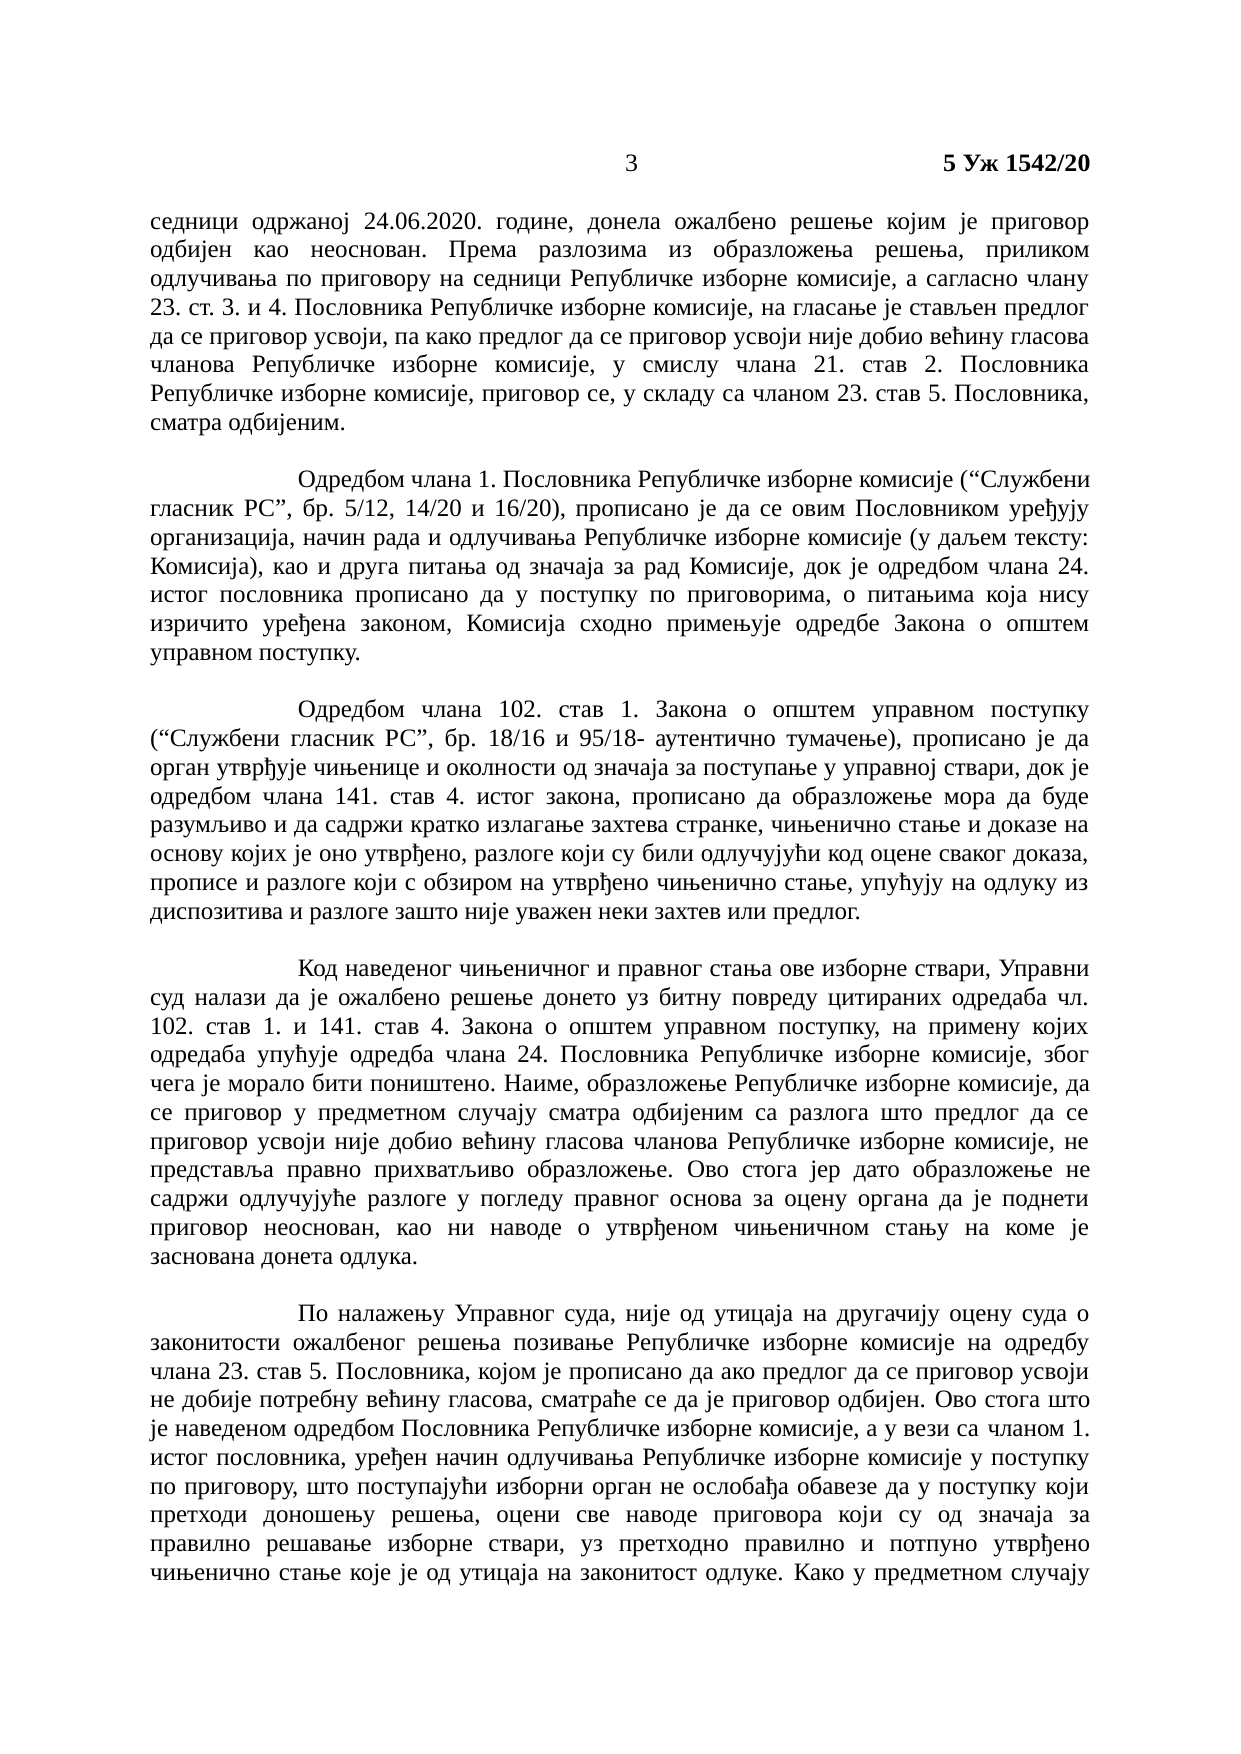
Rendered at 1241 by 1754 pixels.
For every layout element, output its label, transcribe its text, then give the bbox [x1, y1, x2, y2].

text седници одржаној 24.06.2020. године, донела ожалбено решење којим је приговор одбијен као неоснован. Према разлозима из образложења решења, приликом одлучивања по приговору на седници Републичке изборне комисије, а сагласно члану 23. ст. 3. и 4. Пословника Републичке изборне комисије, на гласање је стављен предлог да се приговор усвоји, па како предлог да се приговор усвоји није добио већину гласова чланова Републичке изборне комисије, у смислу члана 21. став 2. Пословника Републичке изборне комисије, приговор се, у складу са чланом 23. став 5. Пословника, сматра одбијеним. [150, 206, 1090, 436]
text Одредбом члана 1. Пословника Републичке изборне комисије (“Службени гласник РС”, бр. 5/12, 14/20 и 16/20), прописано је да се овим Пословником уређују организација, начин рада и одлучивања Републичке изборне комисије (у даљем тексту: Комисија), као и друга питања од значаја за рад Комисије, док је одредбом члана 24. истог пословника прописано да у поступку по приговорима, о питањима која нису изричито уређена законом, Комисија сходно примењује одредбе Закона о општем управном поступку. [150, 464, 1090, 666]
text Одредбом члана 102. став 1. Закона о општем управном поступку (“Службени гласник РС”, бр. 18/16 и 95/18- аутентично тумачење), прописано је да орган утврђује чињенице и околности од значаја за поступање у управној ствари, док је одредбом члана 141. став 4. истог закона, прописано да образложење мора да буде разумљиво и да садржи кратко излагање захтева странке, чињенично стање и доказе на основу којих је оно утврђено, разлоге који су били одлучујући код оцене сваког доказа, прописе и разлоге који с обзиром на утврђено чињенично стање, упућују на одлуку из диспозитива и разлоге зашто није уважен неки захтев или предлог. [150, 694, 1090, 924]
text Код наведеног чињеничног и правног стања ове изборне ствари, Управни суд налази да је ожалбено решење донето уз битну повреду цитираних одредаба чл. 102. став 1. и 141. став 4. Закона о општем управном поступку, на примену којих одредаба упућује одредба члана 24. Пословника Републичке изборне комисије, због чега је морало бити поништено. Наиме, образложење Републичке изборне комисије, да се приговор у предметном случају сматра одбијеним са разлога што предлог да се приговор усвоји није добио већину гласова чланова Републичке изборне комисије, не представља правно прихватљиво образложење. Ово стога јер дато образложење не садржи одлучујуће разлоге у погледу правног основа за оцену органа да је поднети приговор неоснован, као ни наводе о утврђеном чињеничном стању на коме је заснована донета одлука. [150, 953, 1090, 1269]
text По налажењу Управног суда, није од утицаја на другачију оцену суда о законитости ожалбеног решења позивање Републичке изборне комисије на одредбу члана 23. став 5. Пословника, којом је прописано да ако предлог да се приговор усвоји не добије потребну већину гласова, сматраће се да је приговор одбијен. Ово стога што је наведеном одредбом Пословника Републичке изборне комисије, а у вези са чланом 1. истог пословника, уређен начин одлучивања Републичке изборне комисије у поступку по приговору, што поступајући изборни орган не ослобађа обавезе да у поступку који претходи доношењу решења, оцени све наводе приговора који су од значаја за правилно решавање изборне ствари, уз претходно правилно и потпуно утврђено чињенично стање које је од утицаја на законитост одлуке. Како у предметном случају [150, 1298, 1090, 1586]
